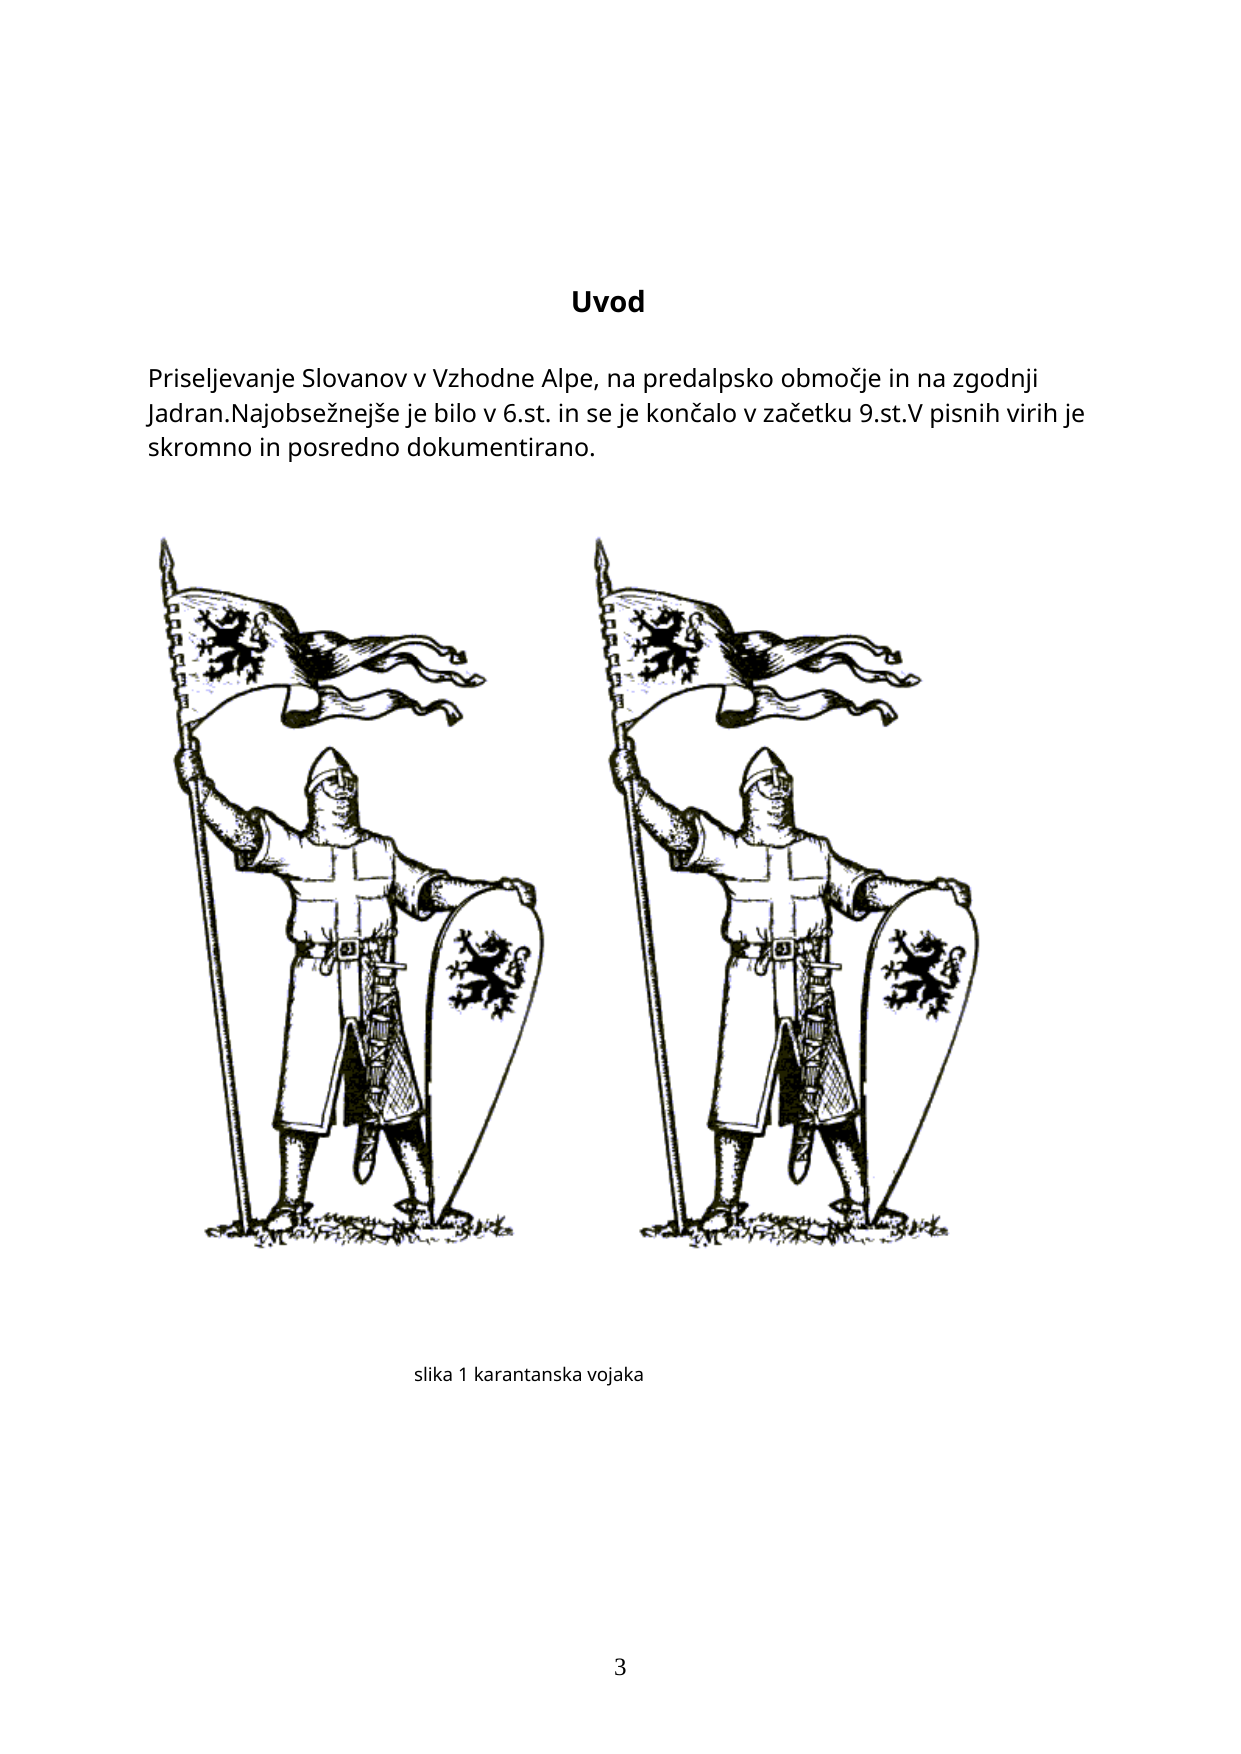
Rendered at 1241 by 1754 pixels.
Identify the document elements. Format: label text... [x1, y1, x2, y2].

text Priseljevanje Slovanov v Vzhodne Alpe, na predalpsko območje in na zgodnji Jadran.Najobsežnejše je bilo v 6.st. in se je končalo v začetku 9.st.V pisnih virih je skromno in posredno dokumentirano. [148, 361, 1093, 463]
text slika 1 karantanska vojaka [148, 1362, 1093, 1387]
picture [147, 531, 563, 1362]
picture [582, 531, 998, 1362]
text Uvod [148, 282, 1093, 321]
